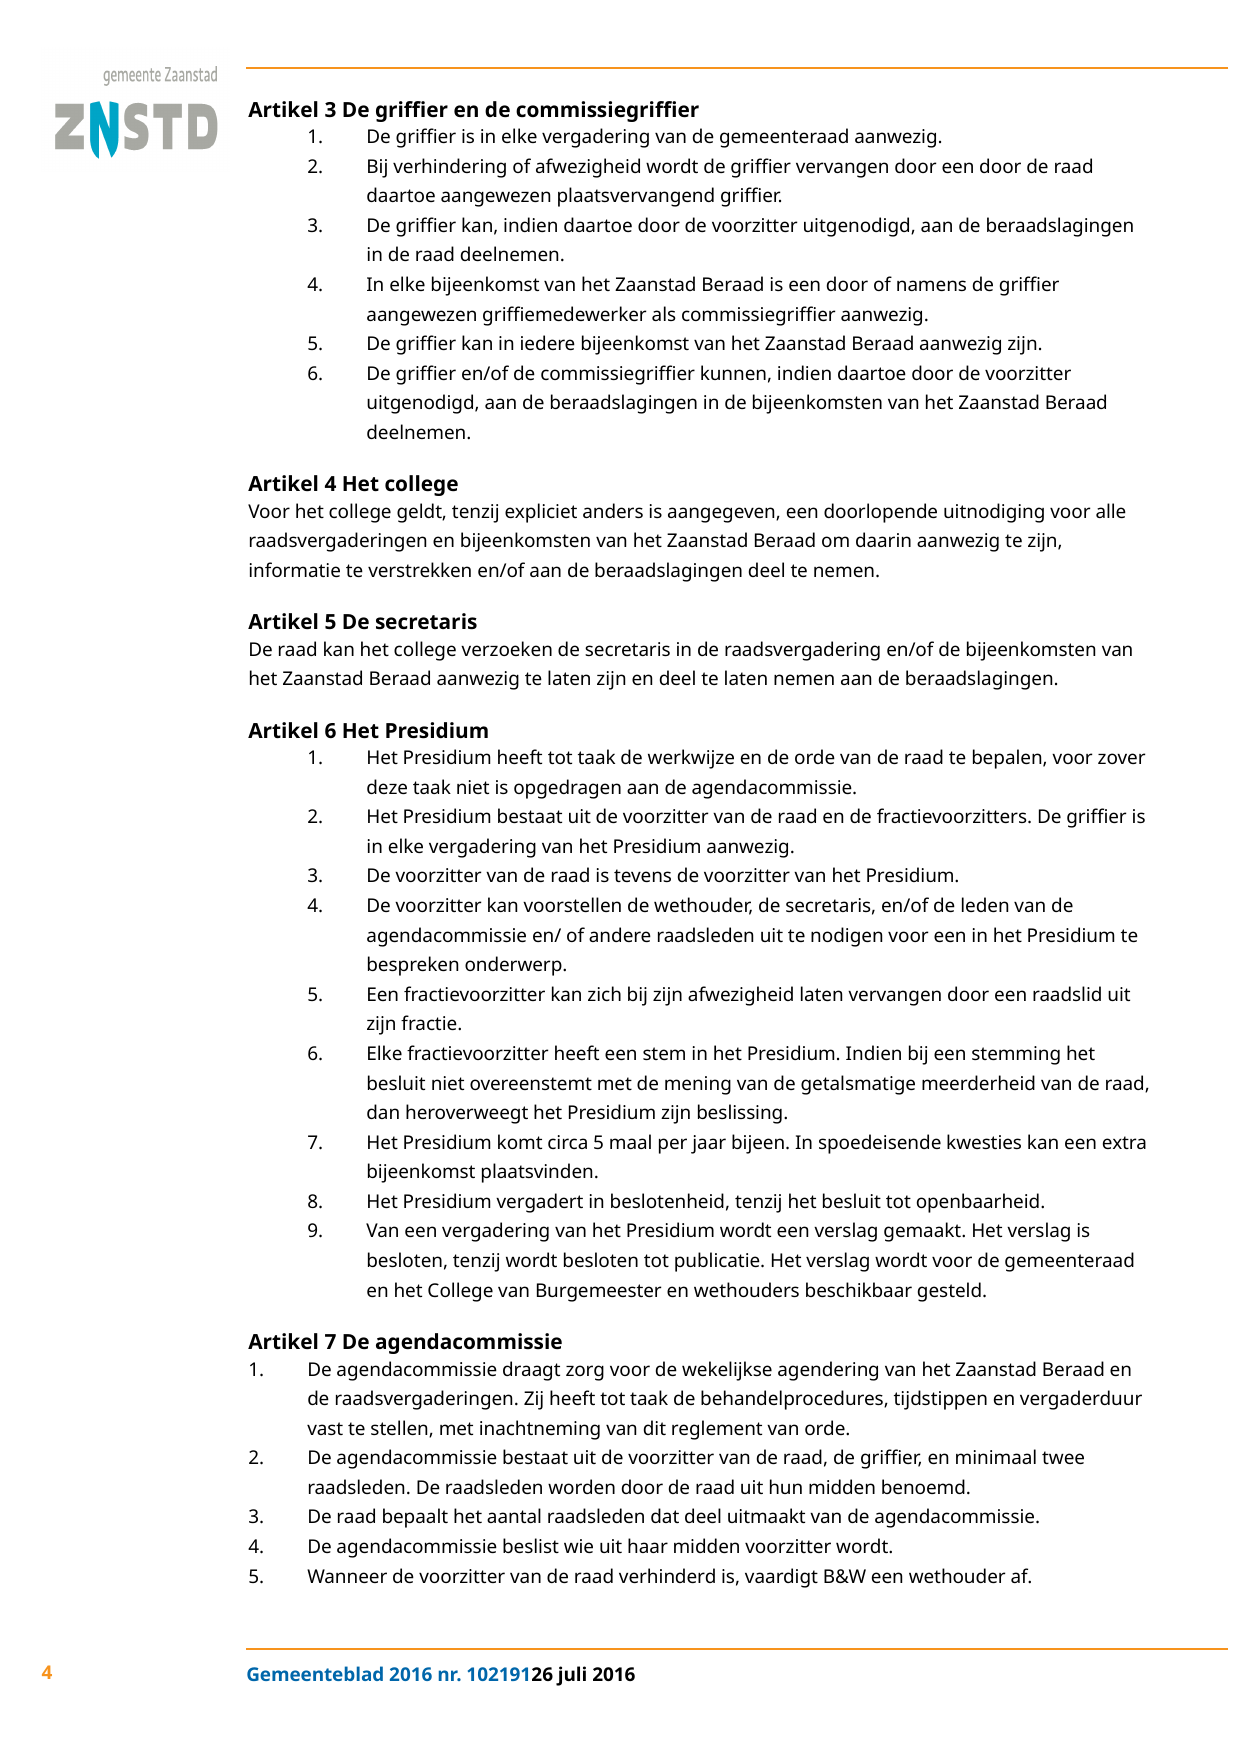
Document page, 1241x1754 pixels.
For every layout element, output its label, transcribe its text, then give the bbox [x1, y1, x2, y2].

list De griffier en/of de commissiegriffier kunnen, indien daartoe door de voorzitter uitgenodigd, aan de beraadslagingen in de bijeenkomsten van het Zaanstad Beraad deelnemen. [307, 360, 1152, 445]
list De voorzitter van de raad is tevens de voorzitter van het Presidium. [307, 863, 1152, 888]
list De griffier is in elke vergadering van de gemeenteraad aanwezig. [307, 123, 1152, 149]
list De raad bepaalt het aantal raadsleden dat deel uitmaakt van de agendacommissie. [248, 1504, 1152, 1529]
list Het Presidium heeft tot taak de werkwijze en de orde van de raad te bepalen, voor zover deze taak niet is opgedragen aan de agendacommissie. [307, 744, 1152, 800]
text Artikel 4 Het college [248, 469, 1152, 498]
list Elke fractievoorzitter heeft een stem in het Presidium. Indien bij een stemming het besluit niet overeenstemt met de mening van de getalsmatige meerderheid van de raad, dan heroverweegt het Presidium zijn beslissing. [307, 1040, 1152, 1125]
text Artikel 3 De griffier en de commissiegriffier [248, 95, 1152, 123]
list Het Presidium bestaat uit de voorzitter van de raad en de fractievoorzitters. De griffier is in elke vergadering van het Presidium aanwezig. [307, 803, 1152, 859]
list De voorzitter kan voorstellen de wethouder, de secretaris, en/of de leden van de agendacommissie en/ of andere raadsleden uit te nodigen voor een in het Presidium te bespreken onderwerp. [307, 892, 1152, 977]
list Het Presidium komt circa 5 maal per jaar bijeen. In spoedeisende kwesties kan een extra bijeenkomst plaatsvinden. [307, 1129, 1152, 1184]
picture [41, 47, 231, 172]
text Artikel 7 De agendacommissie [248, 1327, 1152, 1356]
text De raad kan het college verzoeken de secretaris in de raadsvergadering en/of de bijeenkomsten van het Zaanstad Beraad aanwezig te laten zijn en deel te laten nemen aan de beraadslagingen. [248, 636, 1152, 691]
text Voor het college geldt, tenzij expliciet anders is aangegeven, een doorlopende uitnodiging voor alle raadsvergaderingen en bijeenkomsten van het Zaanstad Beraad om daarin aanwezig te zijn, informatie te verstrekken en/of aan de beraadslagingen deel te nemen. [248, 498, 1152, 583]
list Wanneer de voorzitter van de raad verhinderd is, vaardigt B&W een wethouder af. [248, 1563, 1152, 1588]
list Een fractievoorzitter kan zich bij zijn afwezigheid laten vervangen door een raadslid uit zijn fractie. [307, 981, 1152, 1036]
list Van een vergadering van het Presidium wordt een verslag gemaakt. Het verslag is besloten, tenzij wordt besloten tot publicatie. Het verslag wordt voor de gemeenteraad en het College van Burgemeester en wethouders beschikbaar gesteld. [307, 1218, 1152, 1303]
list Het Presidium vergadert in beslotenheid, tenzij het besluit tot openbaarheid. [307, 1188, 1152, 1214]
list De agendacommissie beslist wie uit haar midden voorzitter wordt. [248, 1533, 1152, 1559]
list De griffier kan, indien daartoe door de voorzitter uitgenodigd, aan de beraadslagingen in de raad deelnemen. [307, 212, 1152, 267]
list Bij verhindering of afwezigheid wordt de griffier vervangen door een door de raad daartoe aangewezen plaatsvervangend griffier. [307, 153, 1152, 208]
list In elke bijeenkomst van het Zaanstad Beraad is een door of namens de griffier aangewezen griffiemedewerker als commissiegriffier aanwezig. [307, 271, 1152, 326]
list De griffier kan in iedere bijeenkomst van het Zaanstad Beraad aanwezig zijn. [307, 330, 1152, 356]
text Artikel 5 De secretaris [248, 607, 1152, 636]
list De agendacommissie bestaat uit de voorzitter van de raad, de griffier, en minimaal twee raadsleden. De raadsleden worden door de raad uit hun midden benoemd. [248, 1444, 1152, 1500]
text Artikel 6 Het Presidium [248, 716, 1152, 744]
list De agendacommissie draagt zorg voor de wekelijkse agendering van het Zaanstad Beraad en de raadsvergaderingen. Zij heeft tot taak de behandelprocedures, tijdstippen en vergaderduur vast te stellen, met inachtneming van dit reglement van orde. [248, 1356, 1152, 1441]
